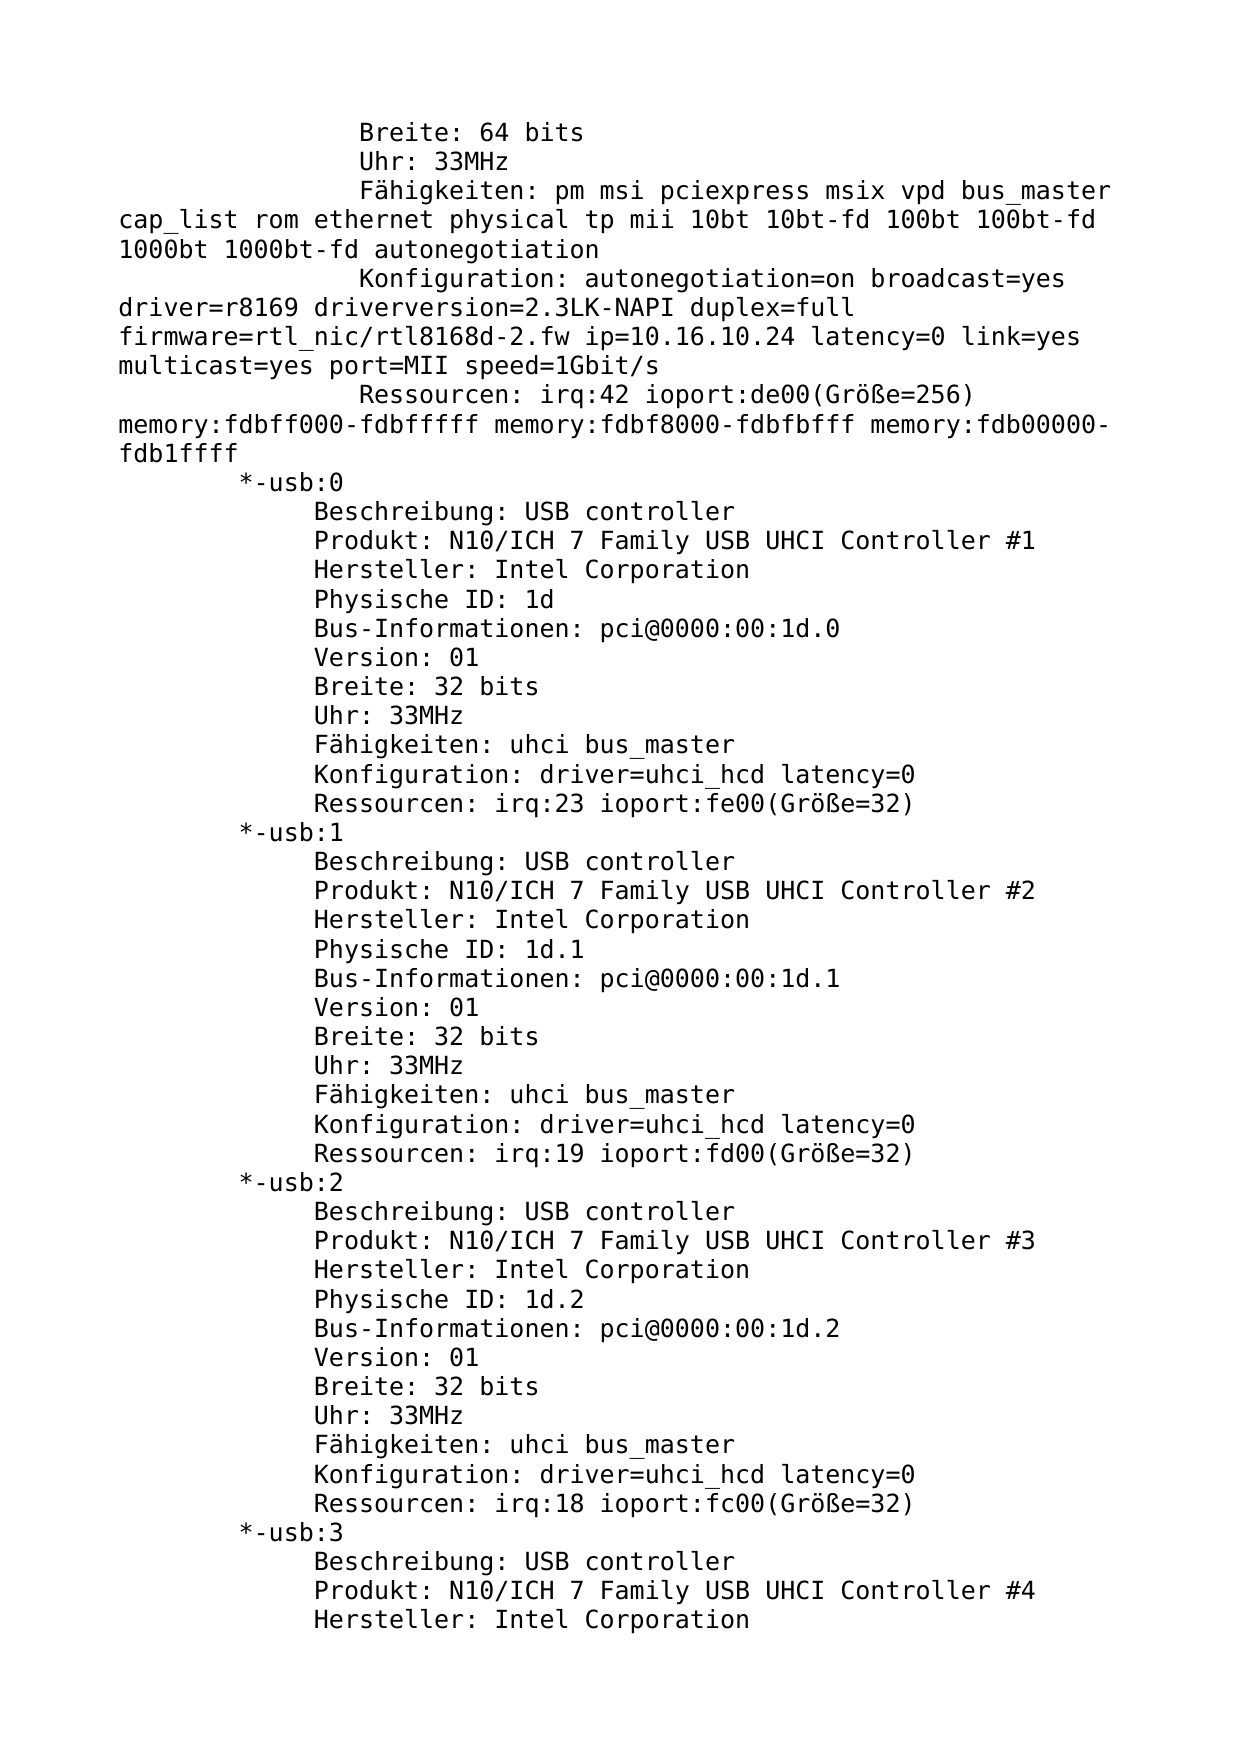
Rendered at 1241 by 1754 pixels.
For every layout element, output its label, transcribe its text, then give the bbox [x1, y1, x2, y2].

text Breite: 64 bits Uhr: 33MHz Fähigkeiten: pm msi pciexpress msix vpd bus_master cap_list rom ethernet physical tp mii 10bt 10bt-fd 100bt 100bt-fd 1000bt 1000bt-fd autonegotiation Konfiguration: autonegotiation=on broadcast=yes driver=r8169 driverversion=2.3LK-NAPI duplex=full firmware=rtl_nic/rtl8168d-2.fw ip=10.16.10.24 latency=0 link=yes multicast=yes port=MII speed=1Gbit/s Ressourcen: irq:42 ioport:de00(Größe=256) memory:fdbff000-fdbfffff memory:fdbf8000-fdbfbfff memory:fdb00000-fdb1ffff *-usb:0 Beschreibung: USB controller Produkt: N10/ICH 7 Family USB UHCI Controller #1 Hersteller: Intel Corporation Physische ID: 1d Bus-Informationen: pci@0000:00:1d.0 Version: 01 Breite: 32 bits Uhr: 33MHz Fähigkeiten: uhci bus_master Konfiguration: driver=uhci_hcd latency=0 Ressourcen: irq:23 ioport:fe00(Größe=32) *-usb:1 Beschreibung: USB controller Produkt: N10/ICH 7 Family USB UHCI Controller #2 Hersteller: Intel Corporation Physische ID: 1d.1 Bus-Informationen: pci@0000:00:1d.1 Version: 01 Breite: 32 bits Uhr: 33MHz Fähigkeiten: uhci bus_master Konfiguration: driver=uhci_hcd latency=0 Ressourcen: irq:19 ioport:fd00(Größe=32) *-usb:2 Beschreibung: USB controller Produkt: N10/ICH 7 Family USB UHCI Controller #3 Hersteller: Intel Corporation Physische ID: 1d.2 Bus-Informationen: pci@0000:00:1d.2 Version: 01 Breite: 32 bits Uhr: 33MHz Fähigkeiten: uhci bus_master Konfiguration: driver=uhci_hcd latency=0 Ressourcen: irq:18 ioport:fc00(Größe=32) *-usb:3 Beschreibung: USB controller Produkt: N10/ICH 7 Family USB UHCI Controller #4 Hersteller: Intel Corporation [118, 118, 1122, 1635]
